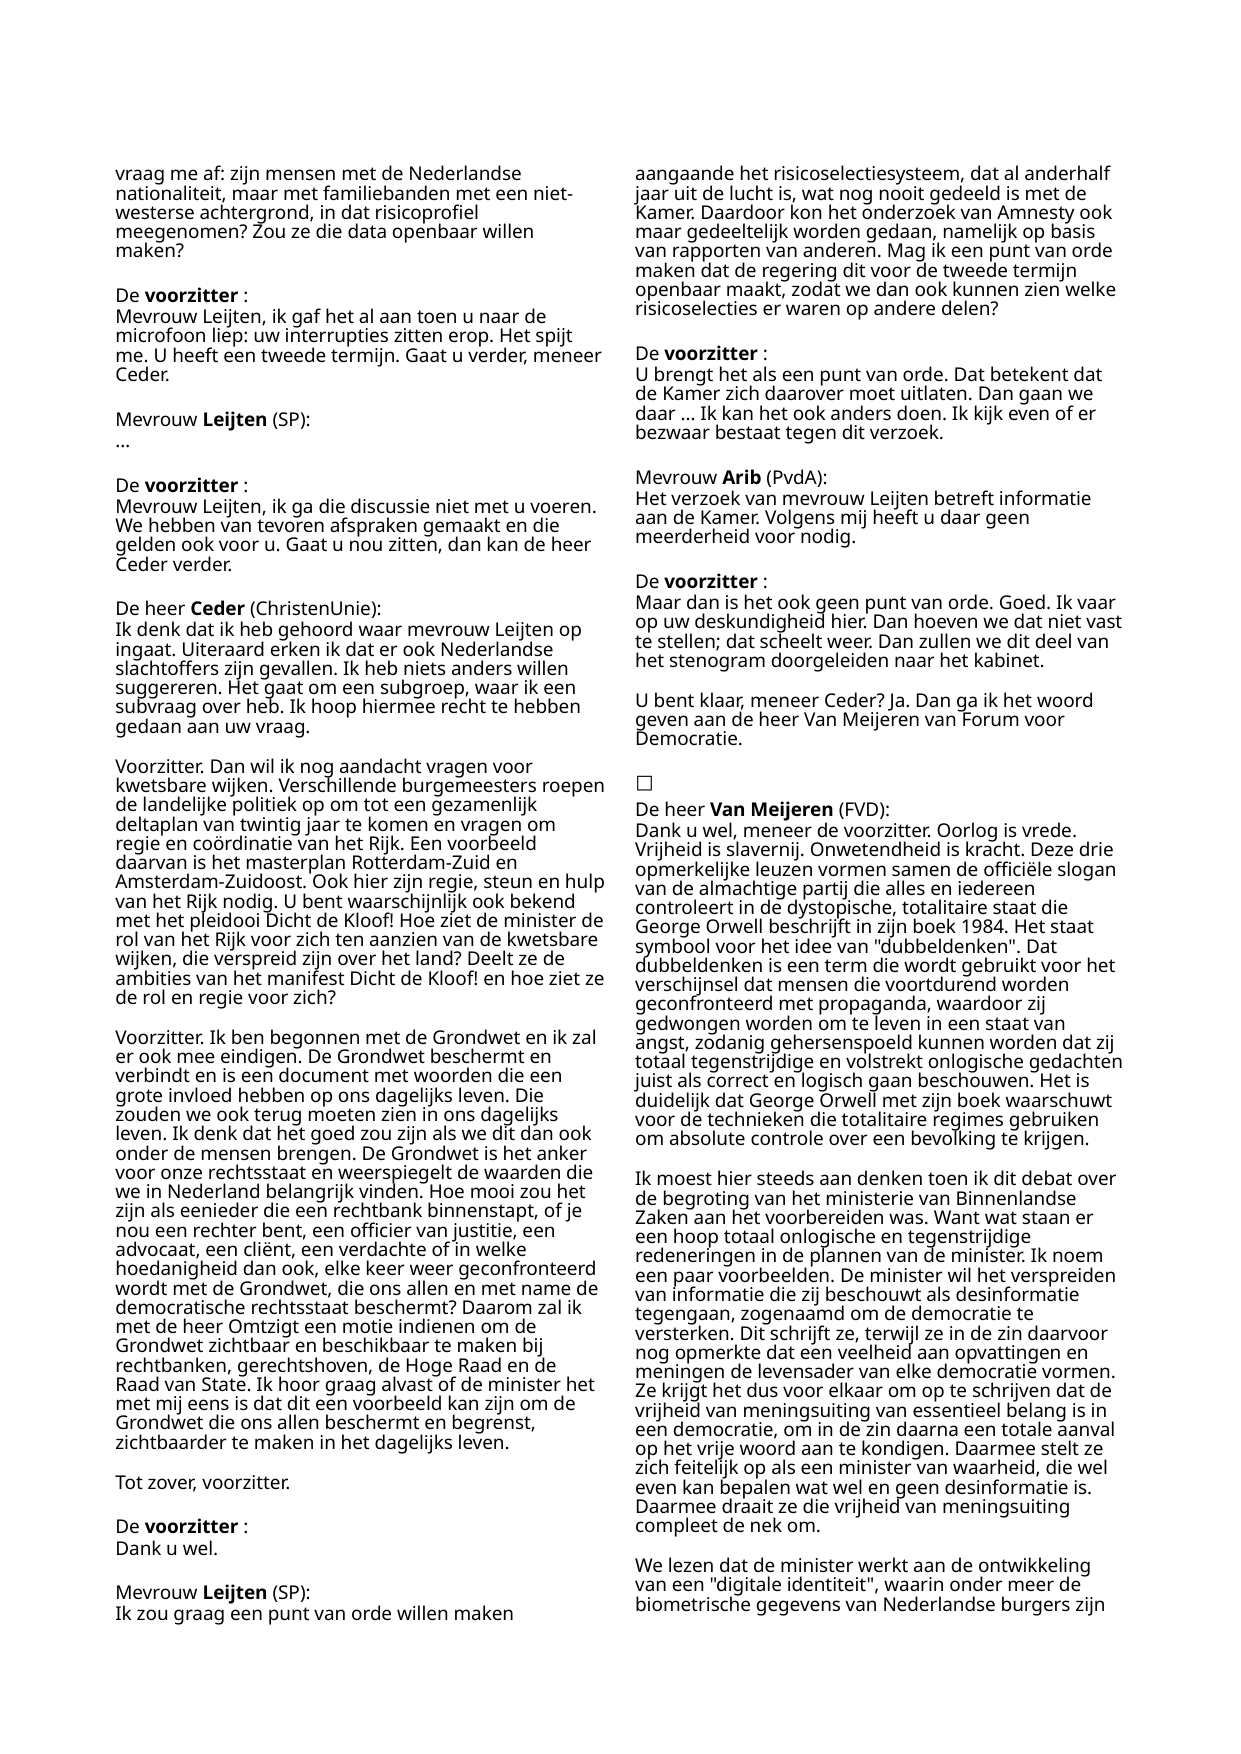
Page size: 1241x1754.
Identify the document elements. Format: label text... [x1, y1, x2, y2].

text Mevrouw Leijten, ik ga die discussie niet met u voeren. We hebben van tevoren afspraken gemaakt en die gelden ook voor u. Gaat u nou zitten, dan kan de heer Ceder verder. [115, 498, 605, 575]
text De voorzitter : [115, 1514, 605, 1539]
text Voorzitter. Ik ben begonnen met de Grondwet en ik zal er ook mee eindigen. De Grondwet beschermt en verbindt en is een document met woorden die een grote invloed hebben op ons dagelijks leven. Die zouden we ook terug moeten zien in ons dagelijks leven. Ik denk dat het goed zou zijn als we dit dan ook onder de mensen brengen. De Grondwet is het anker voor onze rechtsstaat en weerspiegelt de waarden die we in Nederland belangrijk vinden. Hoe mooi zou het zijn als eenieder die een rechtbank binnenstapt, of je nou een rechter bent, een officier van justitie, een advocaat, een cliënt, een verdachte of in welke hoedanigheid dan ook, elke keer weer geconfronteerd wordt met de Grondwet, die ons allen en met name de democratische rechtsstaat beschermt? Daarom zal ik met de heer Omtzigt een motie indienen om de Grondwet zichtbaar en beschikbaar te maken bij rechtbanken, gerechtshoven, de Hoge Raad en de Raad van State. Ik hoor graag alvast of de minister het met mij eens is dat dit een voorbeeld kan zijn om de Grondwet die ons allen beschermt en begrenst, zichtbaarder te maken in het dagelijks leven. [115, 1029, 605, 1453]
text De voorzitter : [115, 282, 605, 308]
text aangaande het risicoselectiesysteem, dat al anderhalf jaar uit de lucht is, wat nog nooit gedeeld is met de Kamer. Daardoor kon het onderzoek van Amnesty ook maar gedeeltelijk worden gedaan, namelijk op basis van rapporten van anderen. Mag ik een punt van orde maken dat de regering dit voor de tweede termijn openbaar maakt, zodat we dan ook kunnen zien welke risicoselecties er waren op andere delen? [635, 165, 1125, 319]
text Mevrouw Arib (PvdA): [635, 464, 1125, 490]
text Ik zou graag een punt van orde willen maken [115, 1605, 605, 1624]
text vraag me af: zijn mensen met de Nederlandse nationaliteit, maar met familiebanden met een niet-westerse achtergrond, in dat risicoprofiel meegenomen? Zou ze die data openbaar willen maken? [115, 165, 605, 262]
text Ik denk dat ik heb gehoord waar mevrouw Leijten op ingaat. Uiteraard erken ik dat er ook Nederlandse slachtoffers zijn gevallen. Ik heb niets anders willen suggereren. Het gaat om een subgroep, waar ik een subvraag over heb. Ik hoop hiermee recht te hebben gedaan aan uw vraag. [115, 621, 605, 737]
text U bent klaar, meneer Ceder? Ja. Dan ga ik het woord geven aan de heer Van Meijeren van Forum voor Democratie. [635, 692, 1125, 750]
text Voorzitter. Dan wil ik nog aandacht vragen voor kwetsbare wijken. Verschillende burgemeesters roepen de landelijke politiek op om tot een gezamenlijk deltaplan van twintig jaar te komen en vragen om regie en coördinatie van het Rijk. Een voorbeeld daarvan is het masterplan Rotterdam-Zuid en Amsterdam-Zuidoost. Ook hier zijn regie, steun en hulp van het Rijk nodig. U bent waarschijnlijk ook bekend met het pleidooi Dicht de Kloof! Hoe ziet de minister de rol van het Rijk voor zich ten aanzien van de kwetsbare wijken, die verspreid zijn over het land? Deelt ze de ambities van het manifest Dicht de Kloof! en hoe ziet ze de rol en regie voor zich? [115, 758, 605, 1008]
text De heer Van Meijeren (FVD): [635, 796, 1125, 822]
text Dank u wel, meneer de voorzitter. Oorlog is vrede. Vrijheid is slavernij. Onwetendheid is kracht. Deze drie opmerkelijke leuzen vormen samen de officiële slogan van de almachtige partij die alles en iedereen controleert in de dystopische, totalitaire staat die George Orwell beschrijft in zijn boek 1984. Het staat symbool voor het idee van "dubbeldenken". Dat dubbeldenken is een term die wordt gebruikt voor het verschijnsel dat mensen die voortdurend worden geconfronteerd met propaganda, waardoor zij gedwongen worden om te leven in een staat van angst, zodanig gehersenspoeld kunnen worden dat zij totaal tegenstrijdige en volstrekt onlogische gedachten juist als correct en logisch gaan beschouwen. Het is duidelijk dat George Orwell met zijn boek waarschuwt voor de technieken die totalitaire regimes gebruiken om absolute controle over een bevolking te krijgen. [635, 822, 1125, 1149]
text U brengt het als een punt van orde. Dat betekent dat de Kamer zich daarover moet uitlaten. Dan gaan we daar … Ik kan het ook anders doen. Ik kijk even of er bezwaar bestaat tegen dit verzoek. [635, 366, 1125, 443]
text Dank u wel. [115, 1539, 605, 1559]
text De voorzitter : [635, 340, 1125, 366]
text Mevrouw Leijten, ik gaf het al aan toen u naar de microfoon liep: uw interrupties zitten erop. Het spijt me. U heeft een tweede termijn. Gaat u verder, meneer Ceder. [115, 308, 605, 385]
text De voorzitter : [635, 568, 1125, 594]
text Het verzoek van mevrouw Leijten betreft informatie aan de Kamer. Volgens mij heeft u daar geen meerderheid voor nodig. [635, 490, 1125, 547]
text ⬜ [635, 771, 1125, 796]
text Mevrouw Leijten (SP): [115, 406, 605, 432]
text We lezen dat de minister werkt aan de ontwikkeling van een "digitale identiteit", waarin onder meer de biometrische gegevens van Nederlandse burgers zijn [635, 1557, 1125, 1615]
text Maar dan is het ook geen punt van orde. Goed. Ik vaar op uw deskundigheid hier. Dan hoeven we dat niet vast te stellen; dat scheelt weer. Dan zullen we dit deel van het stenogram doorgeleiden naar het kabinet. [635, 594, 1125, 671]
text Tot zover, voorzitter. [115, 1474, 605, 1493]
text Mevrouw Leijten (SP): [115, 1579, 605, 1605]
text Ik moest hier steeds aan denken toen ik dit debat over de begroting van het ministerie van Binnenlandse Zaken aan het voorbereiden was. Want wat staan er een hoop totaal onlogische en tegenstrijdige redeneringen in de plannen van de minister. Ik noem een paar voorbeelden. De minister wil het verspreiden van informatie die zij beschouwt als desinformatie tegengaan, zogenaamd om de democratie te versterken. Dit schrijft ze, terwijl ze in de zin daarvoor nog opmerkte dat een veelheid aan opvattingen en meningen de levensader van elke democratie vormen. Ze krijgt het dus voor elkaar om op te schrijven dat de vrijheid van meningsuiting van essentieel belang is in een democratie, om in de zin daarna een totale aanval op het vrije woord aan te kondigen. Daarmee stelt ze zich feitelijk op als een minister van waarheid, die wel even kan bepalen wat wel en geen desinformatie is. Daarmee draait ze die vrijheid van meningsuiting compleet de nek om. [635, 1170, 1125, 1536]
text … [115, 432, 605, 451]
text De heer Ceder (ChristenUnie): [115, 596, 605, 621]
text De voorzitter : [115, 472, 605, 498]
